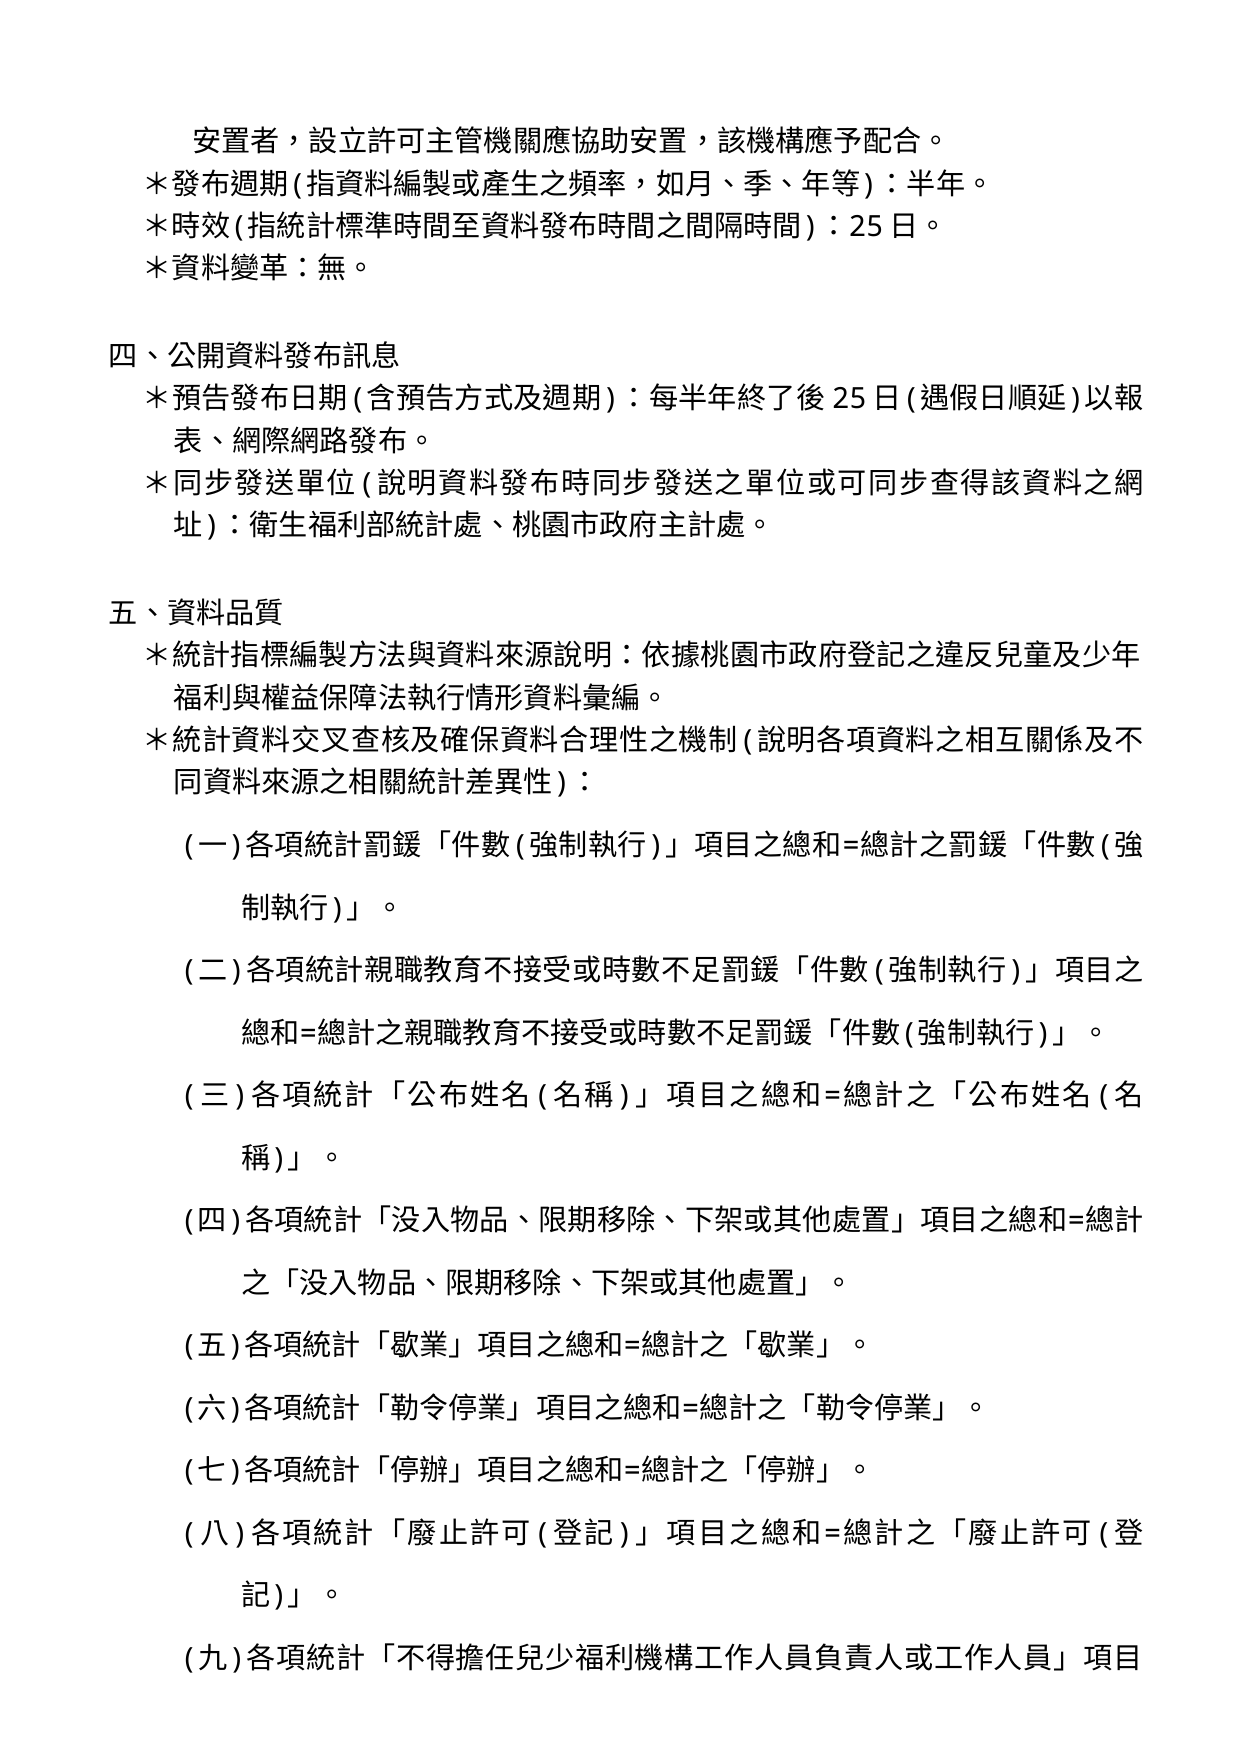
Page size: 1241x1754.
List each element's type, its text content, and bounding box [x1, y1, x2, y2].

table_header 統計資料背景說明 資料種類：社會福利服務統計 資料項目：桃園市違反兒童及少年福利與權益保障法執行概況 一、發布及編製機關單位 ＊發布機關、單位：桃園市政府社會局會計室 ＊編製單位：桃園市政府社會局兒童及少年福利科 ＊聯絡電話：(03)3322101#6444 ＊傳真：(03)3348721 ＊電子信箱：10075291@mail.tycg.gov.tw 二、發布形式 ＊口頭： ( )記者會或說明會 ＊書面： ( )新聞稿 ( )報表 ( )書刊，刊名： ＊電子媒體： ()線上書刊及資料庫， 網址： ( )磁片 ( )光碟片 (√)其他 Open Document File (odf)、Portable Document Format (pdf) 或Excel檔案。 三、資料範圍、週期及時效 ＊統計地區範圍及對象：凡本市依據兒童及少年福利與權益保障法由兒童及少年福利主管機關執行處罰案件，均為統計對象。 ＊統計標準時間：上半年以1至6月、下半年以7至12月之事實為準。 ＊統計項目定義： (一)罰鍰：指行政處分罰鍰件數。 (二)強制執行：指前項處分，拒不繳納，於統計標準期間內移送行政執行處強制執行件數。 (三)親職教育：係指兒童及少年福利與權益保障法第102條規定，施以強制性親職教育輔導。 (四)公布姓名或名稱：指違反兒童及少年福利與權益保障法第15條、26條之1、43條第4項、44條第2項、46條之1、47條、48條、49條、76或82條、83條及84條第3項，依法公布姓名或名稱於新聞紙或該府公告欄、公報等。 (五)没入物品、限期移除、下架或其他處置：指違反兒童及少年福利與權益保障法第69條第1項規定者，各目的事業主管機關，得沒入、限期移除、下架或為其他處置有關之宣導品、出版品、網際網路或其他媒體資訊。 (六)歇業：指違反兒童及少年福利與權益保障法第48條第2項，屆期未改善，情節嚴重者，由主管機關移請目的事業主管機關命其歇業。 (七)勒令停業：指違反兒童及少年福利與權益保障法第43條第4項、第46條之1及第48條第2項者，得令其暫停營業。 (八)停辦：指兒童及少年福利與權益保障法第81條、第82條第1項後段、83條及84條第3項，主管機關命兒童及少年福利機構停辦家數。 (九)廢止許可：指兒童及少年福利與權益保障法第81條、第82條第1項後段、83條及84條第3項，兒童及少年福利機構仍未辦理財團法人登記、拒不停辦，設立許可主管機關廢止設立許可家數。 (十)廢止登記：指兒童及少年福利與權益保障法第26條第4項及第5項，居家式托育服務提供者規避、妨礙或拒絕主管機關之管理、輔導、監督及檢查等事項，或其收托人數、登記及輔導結果屆期仍未改善，其情節重大或經處罰3次後仍未改善者，直轄市、縣(市)主管機關廢止登記人數。 (十一) 不得擔任兒少福利機構之負責人或工作人員：指有兒童及少年福利與權益保障法第81條第1項各款之行為，不得擔任兒童及少年福利機構負責人或工作人員人數。 ＊統計單位：件、小時、人數、家數。 ＊統計分類：依「兒童及少年福利與權益保障法」各條款所定違反行為。 (一)第14條第1項：胎兒出生後7日內，接生人應將其出生之相關資料通報衛生主管機關備查；其為死產者，亦同。 (二)第15條第1項：從事收出養媒合服務，以經主管機關許可之財團法人、公私立兒童及少年安置、教養機構為限。 (三)第21條第3項：辦理收出養業務、資訊保存或其他相關事項之人員，對於第1項資訊，應妥善維護當事人之隱私，除法律另有規定外，應予保密。 (四)第26條第1項：居家式托育服務提供者，應向直轄市、縣（市）主管機關辦理登記。 (五)第26條第4項：居家式托育服務提供者對於前項之管理、輔導、監督及檢查等事項，不得規避、妨礙或拒絕，並應提供必要之協助。 (六)第26條第5項：違反居家式托育服務提供者之收托人數、登記、輔導、管理、撤銷與廢止登記、收退費規定及其他應遵行事項之辦法，其有關收托人數、登記或輔導結果列入應改善而屆期未改善之規定。 (七)第26條之1第4項：曾犯性侵害犯罪防治法第2條第1項之罪、性騷擾防治法第25條之罪、兒童及少年性交易防制條例之罪、兒童及少年性剝削防制條例之罪，經緩起訴處分或有罪判決確定等第26條之1第1項各款情事，直轄市、縣（市）主管機關應命居家式托育服務提供者停止服務，並強制轉介其收托之兒童。已完成登記者，廢止其登記。 (八)第29條第3項：違反載運兒少之幼童專用車、公私立學校校車、短期補習班或兒童課後照顧服務班及中心等交通載具之申請程序、輔導措施、管理與隨車人員之督導管理及其他應遵行事項之辦法，以未經核准或備查之車輛載運學生、載運人超過數超過汽車行車執照核定數額、未依學生交通車規定載運學生、未配置符合資格之隨車人員隨車照護學生。 (九)第33條第3項：國內大眾交通運輸、文教設施、風景區與康樂場所等公營、公辦民營及民營事業，應以年齡為標準，提供兒童優惠措施，並應提供未滿一定年齡之兒童免費優惠。 (十)第33條第4項：違反各目的事業主管機關訂定之兒童優惠措施適用範圍及一定年齡。 (十一)第33條之1：「提供民眾申辦業務或服務之政府機關（構）及公營事業」、「鐵路車站、航空站及捷運交會轉乘站」、「營業場所總樓地板面積一萬平方公尺以上之百貨公司及零售式量販店」、「設有兒科病房或產科病房之區域級以上醫院」、「觀光遊樂業之園區」及「其他經各級交通主管機關公告之場所」等公共場所附設之公共停車場，應保留2﹪之汽車停車位，作為孕婦、育有六歲以下兒童者之停車位；汽車停車位未滿50個之公共停車場，至少應保留一個孕婦、育有6歲以下兒童者之停車位。但汽車停車位未滿25個之公共停車場，不在此限。 (十二)第33條之2：「提供民眾申辦業務或服務之政府機關（構）及公營事業」、「鐵路車站、航空站及捷運交會轉乘站」、「營業場所總樓地板面積一萬平方公尺以上之百貨公司及零售式量販店」、「設有兒科病房或產科病房之區域級以上醫院」、「觀光遊樂業之園區」等場所，應規劃設置適合六歲以下兒童及其照顧者共同使用之親子廁所盥洗室，並附設兒童安全座椅、尿布臺等相關設備。 (十三)第43條：兒童及少年不得為下列行為：1.吸菸、飲酒、嚼檳榔。2.施用毒品、非法施用管制藥品或其他有害身心健康之物質。3.觀看、閱覽、收聽或使用有害其身心健康之暴力、血腥、色情、猥褻、賭博之出版品、圖畫、錄影節目帶、影片、光碟、磁片、電子訊號、遊戲軟體、網際網路內容或其他物品。4.在道路上競駛、競技或以蛇行等危險方式駕車或參與其行為。5.超過合理時間持續使用電子類產品，致有害身心健康。父母、監護人或其他實際照顧兒童及少年之人，應禁止兒童及少年為前項各款行為。任何人均不得販賣、交付或供應第1項第1款至第3款之物質、物品予兒童及少年。任何人均不得對兒童及少年散布或播送第1項第3款之內容或物品。 (十四)第44條：違反新聞紙以外之出版品、錄影節目帶、遊戲軟體之分級類別、內容、標示、陳列方式、管理、有分級管理義務之人及其他應遵行事項之辦法，其有關分級類別、內容、標示及陳列方式，使兒童及少年觀看或取得應列為限制級之物品。 (十五)第45條第3項：新聞紙業者經舉發有違反刊載過度描述(繪)強制性交、猥褻、自殺、施用毒品等行為細節文字或圖片等有害兒童及少年身心健康內容之情事者，報業商業同業公會應於3個月內，依據前項自律規範及審議機制處置。必要時，得延長1個月。 (十六)第45條第4項：有下列情事之一者，主管機關應邀請報業商業同業公會代表、兒童及少年福利團體代表以及專家學者代表，依第2項備查之自律規範，共同審議認定之：1.非屬報業商業同業公會會員之新聞紙業者經舉發有違反第1項之情事。2.報業商業同業公會就前項案件逾期不處置。3.報業商業同業公會就前項案件之處置結果，經新聞紙刊載之當事人、受處置之新聞紙業者或兒童及少年福利團體申訴。 (十七)第46條第3項：網際網路平臺提供者經目的事業主管機關告知網際網路內容有害兒童及少年身心健康或違反前項規定未採取明確可行防護措施者，應為限制兒童及少年接取、瀏覽之措施，或先行移除。 (十八)第46條之1：任何人不得於網際網路散布或傳送有害兒童及少年身心健康之內容，未採取明確可行之防護措施，或未配合網際網路平臺提供者之防護機制，使兒童及少年得以接取或瀏覽。 (十九)第47條：兒童及少年不得出入酒家、特種咖啡茶室、成人用品零售業、限制級電子遊戲場及其他涉及賭博、色情、暴力等經主管機關認定足以危害其身心健康之場所。父母、監護人或其他實際照顧兒童及少年之人，應禁止兒童及少年出入前項場所。第1項場所之負責人及從業人員應拒絕兒童及少年進入。第1項之場所應距離幼兒園、國民中小學、高中、職校200公尺以上，並檢附證明文件，經商業登記主管機關登記後，始得營業。 (二十)第48條第1項：父母、監護人或其他實際照顧兒童及少年之人，應禁止兒童及少年充當酒家、特種咖啡茶室、成人用品零售店、限制級電子遊戲場及其他涉賭博、色情、暴力等經主管機關認定足以危害其身心健康場所之侍應或從事危險、不正當或其他足以危害或影響其身心發展之工作。 (二十一)第48條第2項：任何人不得利用、僱用或誘迫兒童及少年從事前項之工作。 (二十二)第49條：任何人對於兒童及少年不得有下列行為：1.遺棄。2.身心虐待。3.利用兒童及少年從事有害健康等危害性活動或欺騙之行為。4.利用身心障礙或特殊形體兒童及少年供人參觀。5.利用兒童及少年行乞。6.剝奪或妨礙兒童及少年接受國民教育之機會。7.強迫兒童及少年婚嫁。8.拐騙、綁架、買賣、質押兒童及少年。9.強迫、引誘、容留或媒介兒童及少年為猥褻行為或性交。10.供應兒童及少年刀械、槍礟、彈藥或其他危險物品。11.利用兒童及少年拍攝或錄製暴力、血腥、色情、猥褻、性交或其他有害兒童及少年身心健康之出版品、圖畫、錄影節目帶、影片、光碟、磁片、電子訊號、遊戲軟體、網際網路內容或其他物品。12.迫使或誘使兒童及少年處於對其生命、身體易發生立即危險或傷害之環境。13.帶領或誘使兒童及少年進入有礙其身心健康之場所。14.強迫、引誘、容留或媒介兒童及少年為自殺行為。15.其他對兒童及少年或利用兒童及少年犯罪或為不正當之行為。 (二十三)第50條第2項：任何人不得強迫、引誘或以其他方式使孕婦為有害胎兒發育之行為。 (二十四)第51條：父母、監護人或其他實際照顧兒童及少年之人，不得使6歲以下兒童或需要特別看護之兒童及少年獨處或由不適當之人代為照顧。 (二十五)第53條第1項：醫事人員、社會工作人員、教育人員、保育人員、教保服務人員、警察、司法人員、移民業務人員、戶政人員、村（里）幹事及其他執行兒童及少年福利業務人員，於執行業務時知悉兒童及少年有下列情形之一者，應立即向直轄市、縣（市）主管機關通報，至遲不得超過24小時：1.施用毒品、非法施用管制藥品或其他有害身心健康之物質。2.充當第47條第1項場所之侍應。3.遭受第49條第1項各款之行為。4.有第51條之情形。5.有第56條第一項各款之情形。6.遭受其他傷害之情形。 (二十六)第53條第5項：第1項及第2項通報人之身分資料，應予保密。 (二十七)第54條第5項：第1項通報人之身分資料，應予保密。 (二十八)第56條第1項：兒童及少年有下列各款情形之一者，直轄市、縣（市）主管機關應予保護、安置或為其他處置；必要時得進行緊急安置：1.兒童及少年未受適當之養育或照顧。2.兒童及少年有立即接受醫療之必要，而未就醫者。3.兒童及少年遭受遺棄、身心虐待、買賣、質押，被強迫或引誘從事不正當之行為或工作者。4.兒童及少年遭受其他迫害，非立即安置難以有效保護者。 (二十九)第66條第2項：因職務上所知悉之秘密或隱私及所製作或持有之文書，應予保密，非有正當理由，不得洩漏或公開。 (三十)第69條第1項：宣傳品、出版品、廣播、電視、網際網路或其他媒體對下列兒童及少年不得報導或記載其姓名或其他足以識別身分之資訊：1.遭受第49條或第56條第1項各款行為。2.施用毒品、非法施用管制藥品或其他有害身心健康之物質。3.為否認子女之訴、收養事件、親權行使、負擔事件或監護權之選定、酌定、改定事件之當事人或關係人。4.為刑事案件、少年保護事件之當事人或被害人。 (三十一)第69條第3項：除前二項以外之任何人亦不得於媒體、資訊或以其他公示方式揭示有關第1項兒童及少年之姓名及其他足以識別身分之資訊。 (三十二)第70條第2項：直轄市、縣（市）主管機關、受其委託之機構、團體或專業人員進行訪視、調查及處遇時，兒童及少年之父母、監護人、其他實際照顧兒童及少年之人、師長、雇主、醫事人員及其他有關之人應予配合並提供相關資料；必要時，該直轄市、縣（市）主管機關，得請求警政、戶政、財政、教育或其他相關機關(構)協助，受請求之機關(構)應予配合。 (三十三)第76條及第82條第1項：私人或團體辦理兒童及少年福利機構，以向當地主管機關申請設立許可者為限；其有對外勸募行為或享受租稅減免者，應於設立許可之日起六個月內辦理財團法人登記。 (三十四)第81條第2項：有第49條第1項各款所定行為之一，經有關機關查證屬實或有客觀事實認有性侵害、性騷擾、性霸凌行為，經有關機關（構）、學校查證屬實之行為，不得擔任兒童及少年福利機構負責人或工作人員之期間，由主管機關審酌情節嚴重程度認定。 (三十五)第81條第5項規定：主管機關應主動查證兒童及少年福利機構負責人是否曾犯性侵害犯罪防治法第2條第1項之罪、性騷擾防治法第25條之罪、兒童及少年性交易防制條例之罪、兒童及少年性剝削防制條例之罪，經緩起訴處分或有罪判決確定等第81條第1項各款情事；兒童及少年福利機構聘僱工作人員之前，亦應主動查詢，受請求查詢機關應協助查復。 (三十六)第81條第7項規定：現職工作人員曾犯性侵害犯罪防治法第2條第1項之罪、性騷擾防治法第25條之罪、兒童及少年性交易防制條例之罪、兒童及少年性剝削防制條例之罪，經緩起訴處分或有罪判決確定等第81條之1第1項各款情事，兒童及少年福利機構應即停止其職務，並得予以調職、資遣、令其退休或終止勞動契約。 (三十七)第81條之1第5項至第7項規定：教育主管機關應主動查證兒童課後照顧服務班及中心負責人是否有第一項各款情事；兒童課後照顧服務班及中心聘僱工作人員之前，亦應主動查詢，受請求查詢機關應協助查復。兒童課後照顧服務班及中心聘僱工作人員前，應檢具名冊，並檢附資格證明文件影本、切結書、健康檢查表影本、最近三個月內核發之警察刑事紀錄證明書及其他相關文件，報教育主管機關核准；教育主管機關應主動查證並得派員檢查；人員異動時，亦同。但現職教師兼任之工作人員，得免附相關文件。現職工作人員有第一項各款情事之一者，兒童課後照顧服務班及中心應即停止其職務，並得予以調職、資遣、令其退休或終止勞動契約。 (三十八)第83條：兒童及少年福利機構不得有下列情形之一：1.虐待或妨害兒童及少年身心健康。2.供給不衛生之餐飲，經衛生主管機關查明屬實。3.提供不安全之設施或設備，經目的事業主管機關查明屬實。4.發現兒童及少年受虐事實，未向直轄市、縣（市）主管機關通報。5.違反法令或捐助章程。6.業務經營方針與設立目的不符。7.財務收支未取具合法之憑證、捐款未公開徵信或會計紀錄未完備。8.規避、妨礙或拒絕主管機關或目的事業主管機關輔導、檢查、監督。9.對各項工作業務報告申報不實。10.擴充、遷移、停業、歇業、復業未依規定辦理。11.有其他情事，足以影響兒童及少年身心健康。 (三十九)第84條第3項：主管機關應辦理輔導、監督、檢查、獎勵及定期評鑑兒童及少年福利機構並公布評鑑報告及結果。評鑑對象、項目、方式及獎勵方式等辦法，由主管機關定之。 (四十)第85條：兒童及少年福利機構停辦、停業、歇業、解散、經撤銷或廢止許可時，對於其收容之兒童及少年應即予適當之安置；其未能予以適當安置者，設立許可主管機關應協助安置，該機構應予配合。 ＊發布週期(指資料編製或產生之頻率，如月、季、年等)：半年。 ＊時效(指統計標準時間至資料發布時間之間隔時間)：25日。 ＊資料變革：無。 四、公開資料發布訊息 ＊預告發布日期(含預告方式及週期)：每半年終了後25日(遇假日順延)以報表、網際網路發布。 ＊同步發送單位(說明資料發布時同步發送之單位或可同步查得該資料之網址)：衛生福利部統計處、桃園市政府主計處。 五、資料品質 ＊統計指標編製方法與資料來源說明：依據桃園市政府登記之違反兒童及少年福利與權益保障法執行情形資料彙編。 ＊統計資料交叉查核及確保資料合理性之機制(說明各項資料之相互關係及不同資料來源之相關統計差異性)： (一)各項統計罰鍰「件數(強制執行)」項目之總和=總計之罰鍰「件數(強制執行)」。 (二)各項統計親職教育不接受或時數不足罰鍰「件數(強制執行)」項目之總和=總計之親職教育不接受或時數不足罰鍰「件數(強制執行)」。 (三)各項統計「公布姓名(名稱)」項目之總和=總計之「公布姓名(名稱)」。 (四)各項統計「没入物品、限期移除、下架或其他處置」項目之總和=總計之「没入物品、限期移除、下架或其他處置」。 (五)各項統計「歇業」項目之總和=總計之「歇業」。 (六)各項統計「勒令停業」項目之總和=總計之「勒令停業」。 (七)各項統計「停辦」項目之總和=總計之「停辦」。 (八)各項統計「廢止許可(登記)」項目之總和=總計之「廢止許可(登記)」。 (九)各項統計「不得擔任兒少福利機構工作人員負責人或工作人員」項目之總和=總計之「不得擔任兒少福利機構工作人員負責人或工作人員」。 六、須注意及預定改變之事項(說明預定修正之資料、定義、統計方法等及其修正原因)：無。 七、其他事項：無。 [98, 115, 1155, 1676]
